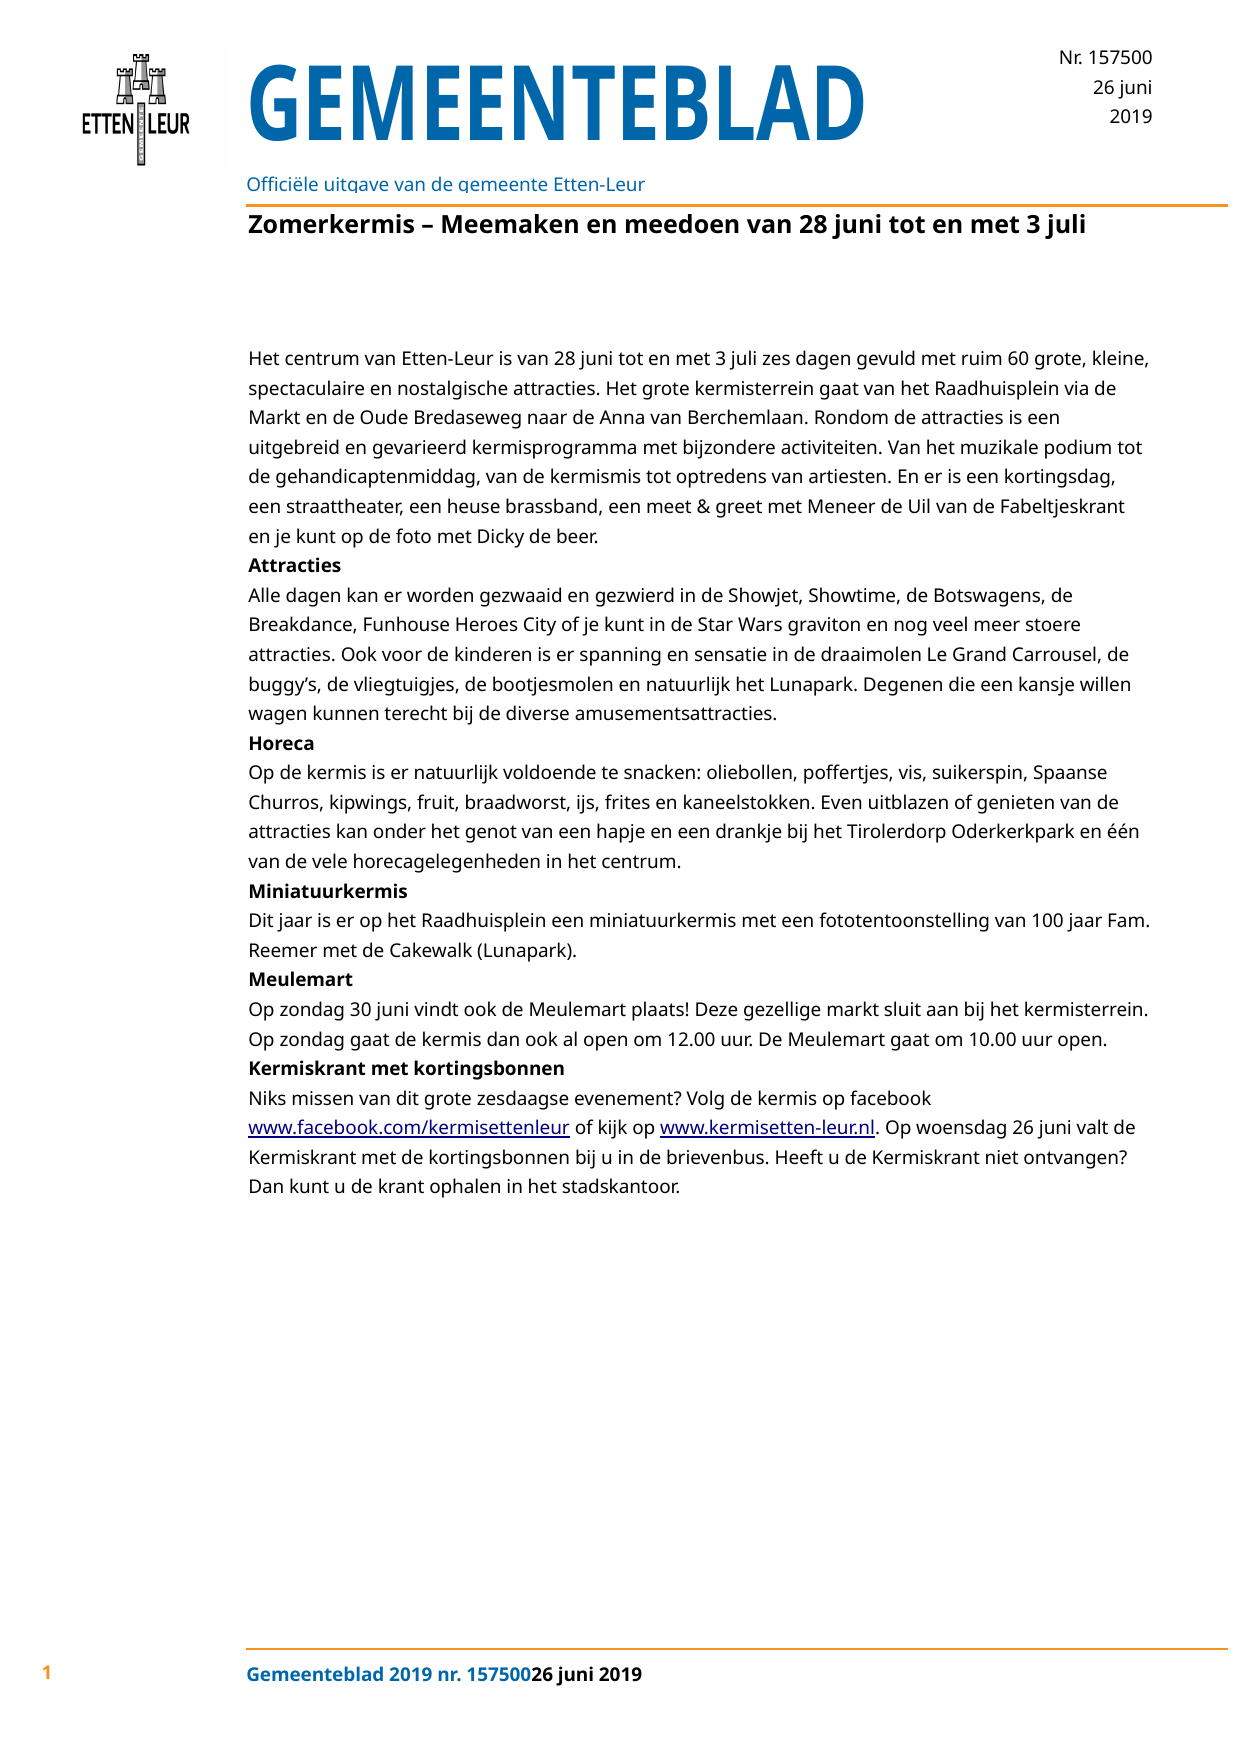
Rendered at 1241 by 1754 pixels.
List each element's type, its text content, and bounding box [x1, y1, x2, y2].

text Dit jaar is er op het Raadhuisplein een miniatuurkermis met een fototentoonstelling van 100 jaar Fam. Reemer met de Cakewalk (Lunapark). [248, 907, 1152, 963]
picture [41, 47, 231, 172]
text Meulemart [248, 967, 1152, 992]
text Zomerkermis – Meemaken en meedoen van 28 juni tot en met 3 juli [248, 207, 1152, 241]
text Alle dagen kan er worden gezwaaid en gezwierd in de Showjet, Showtime, de Botswagens, de Breakdance, Funhouse Heroes City of je kunt in de Star Wars graviton en nog veel meer stoere attracties. Ook voor de kinderen is er spanning en sensatie in de draaimolen Le Grand Carrousel, de buggy’s, de vliegtuigjes, de bootjesmolen en natuurlijk het Lunapark. Degenen die een kansje willen wagen kunnen terecht bij de diverse amusementsattracties. [248, 582, 1152, 726]
text Attracties [248, 552, 1152, 578]
text Miniatuurkermis [248, 878, 1152, 903]
text Op de kermis is er natuurlijk voldoende te snacken: oliebollen, poffertjes, vis, suikerspin, Spaanse Churros, kipwings, fruit, braadworst, ijs, frites en kaneelstokken. Even uitblazen of genieten van de attracties kan onder het genot van een hapje en een drankje bij het Tirolerdorp Oderkerkpark en één van de vele horecagelegenheden in het centrum. [248, 759, 1152, 874]
text Op zondag 30 juni vindt ook de Meulemart plaats! Deze gezellige markt sluit aan bij het kermisterrein. Op zondag gaat de kermis dan ook al open om 12.00 uur. De Meulemart gaat om 10.00 uur open. [248, 996, 1152, 1051]
text Het centrum van Etten-Leur is van 28 juni tot en met 3 juli zes dagen gevuld met ruim 60 grote, kleine, spectaculaire en nostalgische attracties. Het grote kermisterrein gaat van het Raadhuisplein via de Markt en de Oude Bredaseweg naar de Anna van Berchemlaan. Rondom de attracties is een uitgebreid en gevarieerd kermisprogramma met bijzondere activiteiten. Van het muzikale podium tot de gehandicaptenmiddag, van de kermismis tot optredens van artiesten. En er is een kortingsdag, een straattheater, een heuse brassband, een meet & greet met Meneer de Uil van de Fabeltjeskrant en je kunt op de foto met Dicky de beer. [248, 345, 1152, 548]
text Horeca [248, 730, 1152, 756]
text Niks missen van dit grote zesdaagse evenement? Volg de kermis op facebook www.facebook.com/kermisettenleur of kijk op www.kermisetten-leur.nl. Op woensdag 26 juni valt de Kermiskrant met de kortingsbonnen bij u in de brievenbus. Heeft u de Kermiskrant niet ontvangen? Dan kunt u de krant ophalen in het stadskantoor. [248, 1085, 1152, 1199]
text Kermiskrant met kortingsbonnen [248, 1055, 1152, 1081]
